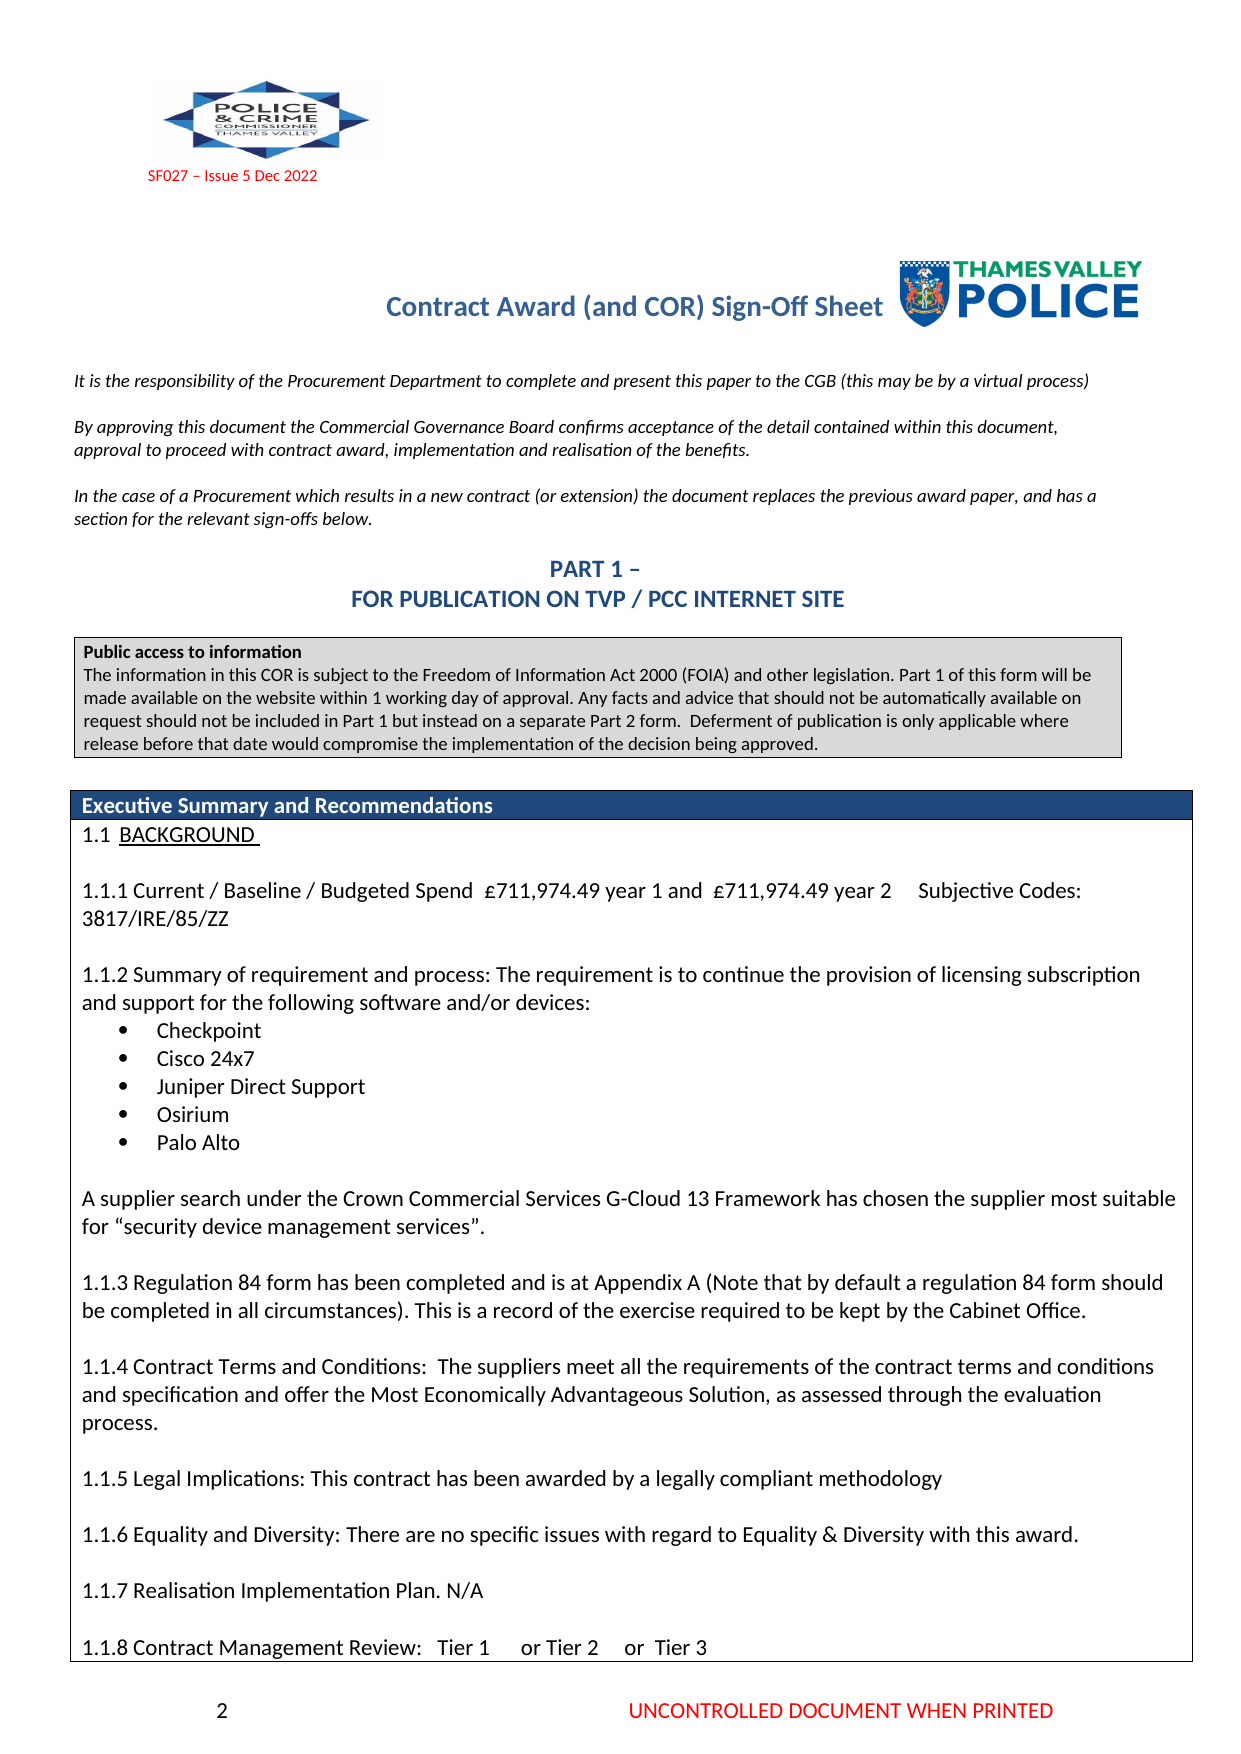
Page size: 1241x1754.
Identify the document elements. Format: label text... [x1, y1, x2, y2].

subtitle Contract Award (and COR) Sign-Off Sheet [148, 288, 899, 324]
text It is the responsibility of the Procurement Department to complete and present this paper to the CGB (this may be by a virtual process) [74, 369, 1122, 392]
text In the case of a Procurement which results in a new contract (or extension) the document replaces the previous award paper, and has a section for the relevant sign-offs below. [74, 461, 1122, 530]
text By approving this document the Commercial Governance Board confirms acceptance of the detail contained within this document, approval to proceed with contract award, implementation and realisation of the benefits. [74, 415, 1122, 461]
text Part 1 – For publication on TVP / PCC Internet Site [74, 553, 1122, 614]
table_header Executive Summary and Recommendations [71, 791, 1192, 819]
table_cell BACKGROUND 1.1.1 Current / Baseline / Budgeted Spend £711,974.49 year 1 and £711,974.49 year 2 Subjective Codes: 3817/IRE/85/ZZ 1.1.2 Summary of requirement and process: The requirement is to continue the provision of licensing subscription and support for the following software and/or devices: Checkpoint Cisco 24x7 Juniper Direct Support Osirium Palo Alto A supplier search under the Crown Commercial Services G-Cloud 13 Framework has chosen the supplier most suitable for “security device management services”. 1.1.3 Regulation 84 form has been completed and is at Appendix A (Note that by default a regulation 84 form should be completed in all circumstances). This is a record of the exercise required to be kept by the Cabinet Office. 1.1.4 Contract Terms and Conditions: The suppliers meet all the requirements of the contract terms and conditions and specification and offer the Most Economically Advantageous Solution, as assessed through the evaluation process. 1.1.5 Legal Implications: This contract has been awarded by a legally compliant methodology 1.1.6 Equality and Diversity: There are no specific issues with regard to Equality & Diversity with this award. 1.1.7 Realisation Implementation Plan. N/A 1.1.8 Contract Management Review: Tier 1 or Tier 2 or Tier 3 [71, 820, 1192, 1661]
text Public access to information The information in this COR is subject to the Freedom of Information Act 2000 (FOIA) and other legislation. Part 1 of this form will be made available on the website within 1 working day of approval. Any facts and advice that should not be automatically available on request should not be included in Part 1 but instead on a separate Part 2 form. Deferment of publication is only applicable where release before that date would compromise the implementation of the decision being approved. [75, 638, 1121, 757]
